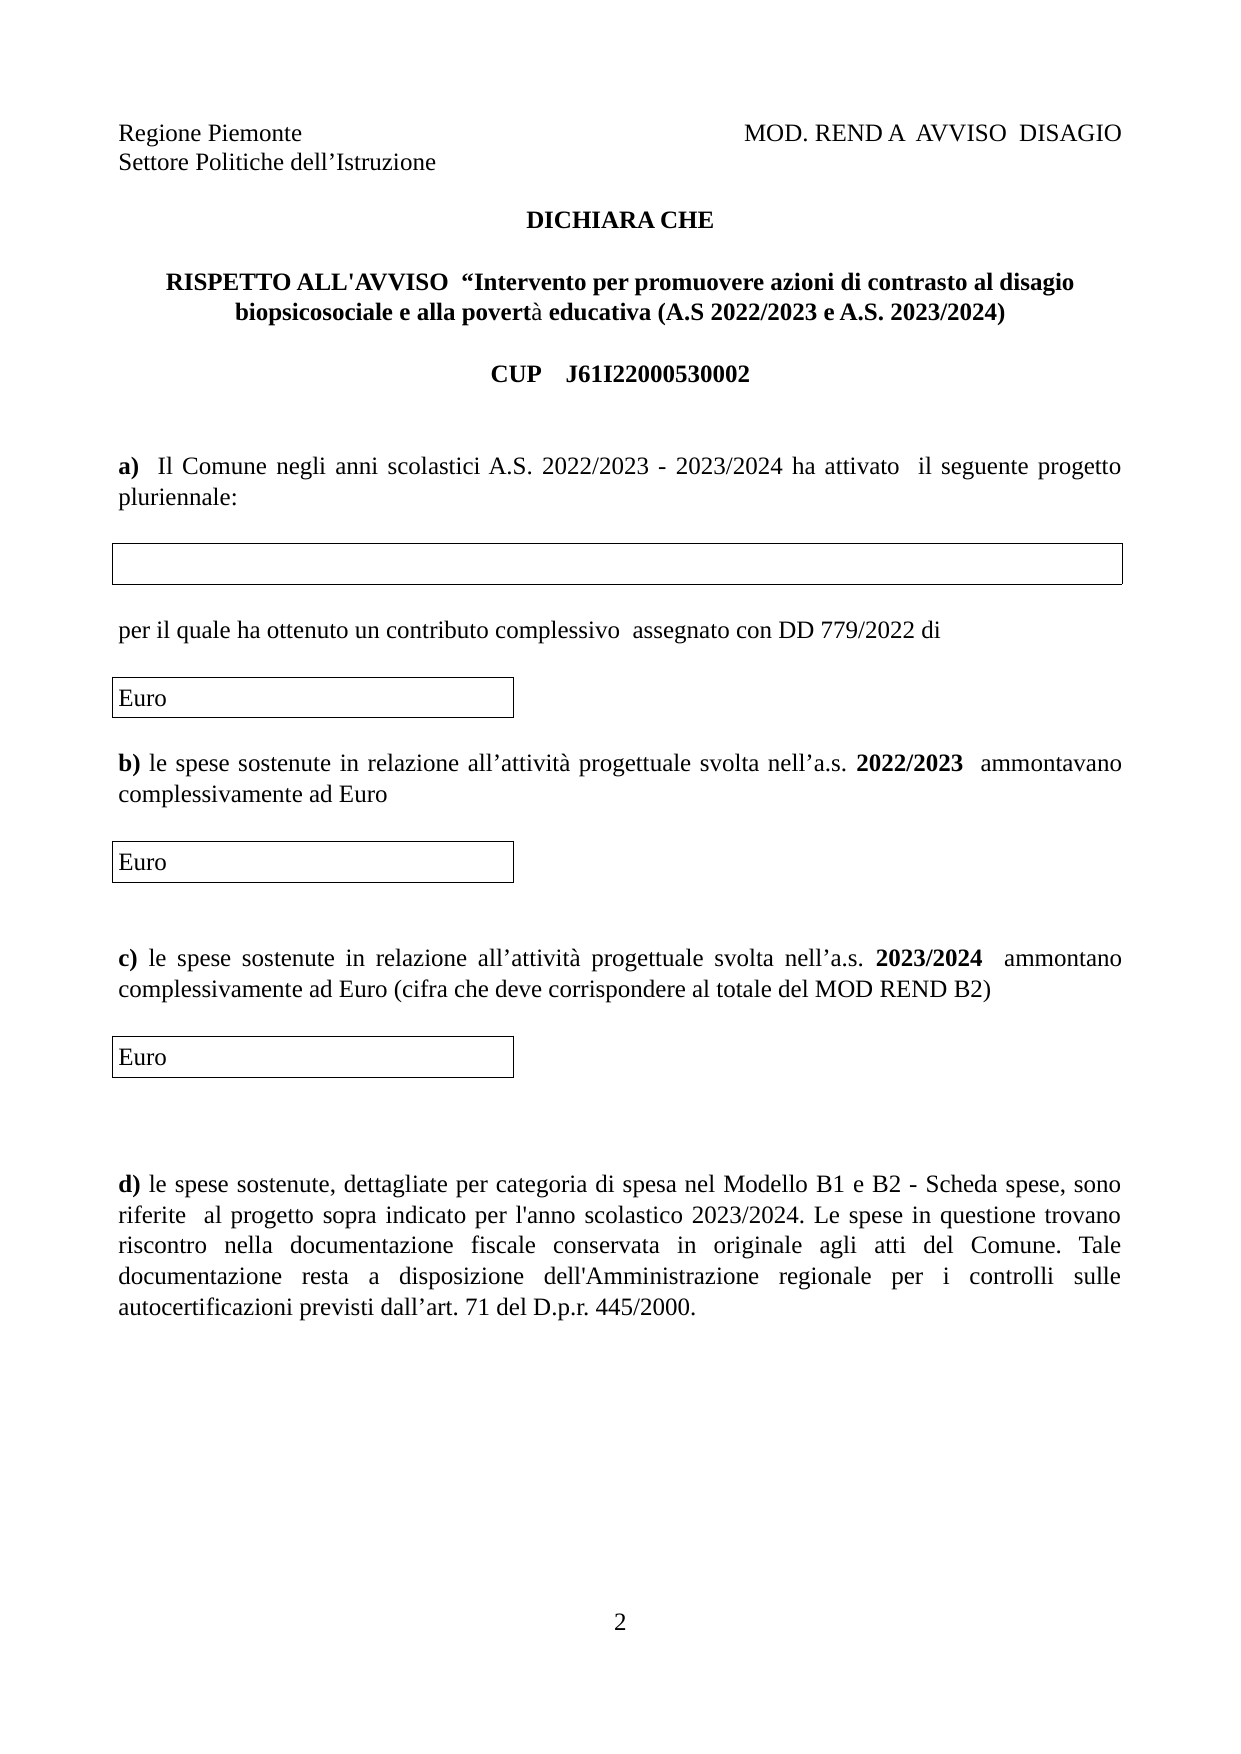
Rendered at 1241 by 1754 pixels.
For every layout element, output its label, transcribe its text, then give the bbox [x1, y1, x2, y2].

text RISPETTO ALL'AVVISO “Intervento per promuovere azioni di contrasto al disagio biopsicosociale e alla povertà educativa (A.S 2022/2023 e A.S. 2023/2024) [118, 267, 1122, 326]
text c) le spese sostenute in relazione all’attività progettuale svolta nell’a.s. 2023/2024 ammontano complessivamente ad Euro (cifra che deve corrispondere al totale del MOD REND B2) [118, 943, 1122, 1003]
text CUP J61I22000530002 [118, 359, 1122, 387]
table_header [113, 544, 1122, 584]
table_header Euro [113, 1037, 513, 1076]
text a) Il Comune negli anni scolastici A.S. 2022/2023 - 2023/2024 ha attivato il seguente progetto pluriennale: [118, 451, 1122, 510]
table_header Euro [113, 842, 513, 881]
text per il quale ha ottenuto un contributo complessivo assegnato con DD 779/2022 di [118, 615, 1122, 644]
table_header Euro [113, 678, 513, 717]
text b) le spese sostenute in relazione all’attività progettuale svolta nell’a.s. 2022/2023 ammontavano complessivamente ad Euro [118, 748, 1122, 808]
text d) le spese sostenute, dettagliate per categoria di spesa nel Modello B1 e B2 - Scheda spese, sono riferite al progetto sopra indicato per l'anno scolastico 2023/2024. Le spese in questione trovano riscontro nella documentazione fiscale conservata in originale agli atti del Comune. Tale documentazione resta a disposizione dell'Amministrazione regionale per i controlli sulle autocertificazioni previsti dall’art. 71 del D.p.r. 445/2000. [118, 1169, 1122, 1321]
text DICHIARA CHE [118, 205, 1122, 234]
